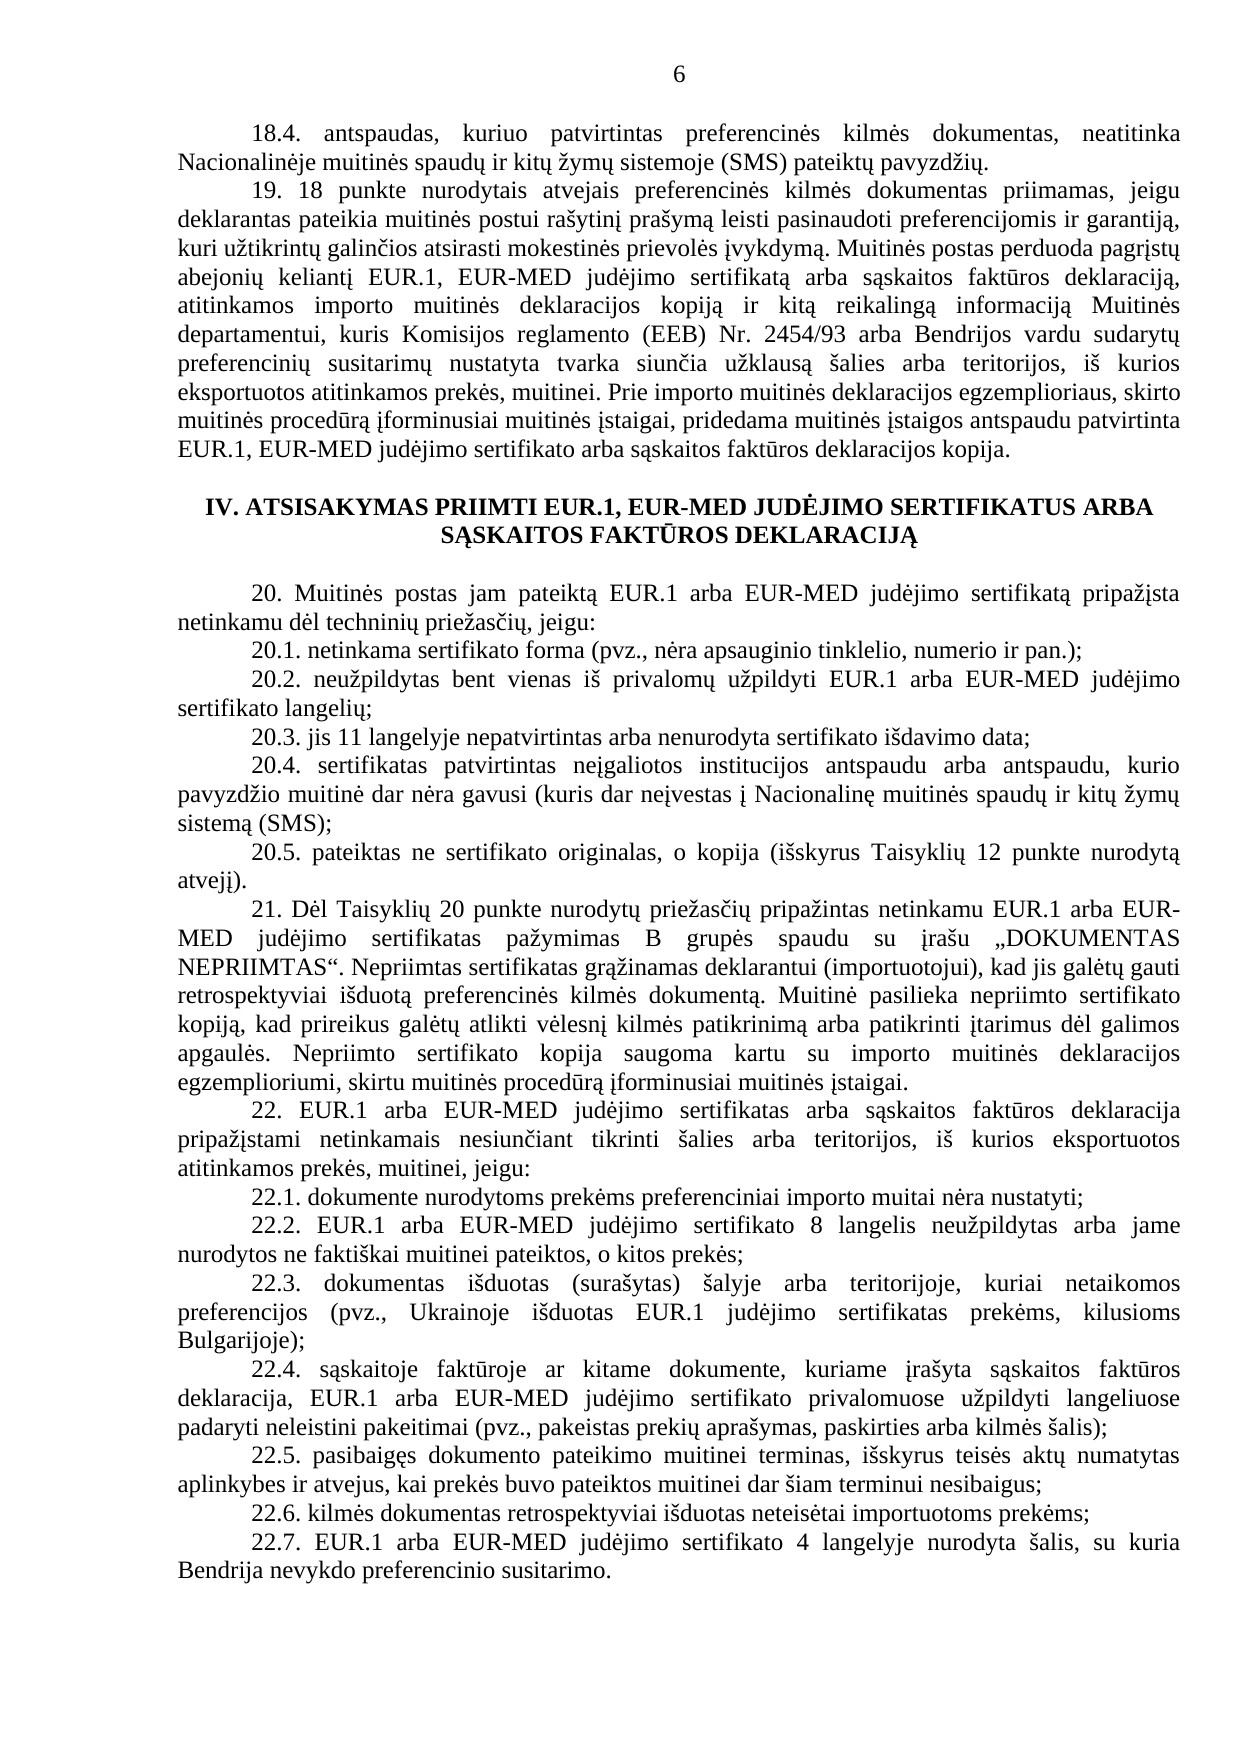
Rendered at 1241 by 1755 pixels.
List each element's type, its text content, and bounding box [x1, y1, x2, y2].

text 20.2. neužpildytas bent vienas iš privalomų užpildyti EUR.1 arba EUR-MED judėjimo sertifikato langelių; [177, 664, 1181, 722]
text 22.6. kilmės dokumentas retrospektyviai išduotas neteisėtai importuotoms prekėms; [177, 1498, 1181, 1527]
text 22.3. dokumentas išduotas (surašytas) šalyje arba teritorijoje, kuriai netaikomos preferencijos (pvz., Ukrainoje išduotas EUR.1 judėjimo sertifikatas prekėms, kilusioms Bulgarijoje); [177, 1268, 1181, 1354]
text 20.1. netinkama sertifikato forma (pvz., nėra apsauginio tinklelio, numerio ir pan.); [177, 636, 1181, 664]
text 22. EUR.1 arba EUR-MED judėjimo sertifikatas arba sąskaitos faktūros deklaracija pripažįstami netinkamais nesiunčiant tikrinti šalies arba teritorijos, iš kurios eksportuotos atitinkamos prekės, muitinei, jeigu: [177, 1096, 1181, 1182]
text 22.1. dokumente nurodytoms prekėms preferenciniai importo muitai nėra nustatyti; [177, 1182, 1181, 1211]
text 20.4. sertifikatas patvirtintas neįgaliotos institucijos antspaudu arba antspaudu, kurio pavyzdžio muitinė dar nėra gavusi (kuris dar neįvestas į Nacionalinę muitinės spaudų ir kitų žymų sistemą (SMS); [177, 751, 1181, 837]
text 22.2. EUR.1 arba EUR-MED judėjimo sertifikato 8 langelis neužpildytas arba jame nurodytos ne faktiškai muitinei pateiktos, o kitos prekės; [177, 1211, 1181, 1268]
text 22.7. EUR.1 arba EUR-MED judėjimo sertifikato 4 langelyje nurodyta šalis, su kuria Bendrija nevykdo preferencinio susitarimo. [177, 1527, 1181, 1584]
text 20.5. pateiktas ne sertifikato originalas, o kopija (išskyrus Taisyklių 12 punkte nurodytą atvejį). [177, 837, 1181, 894]
text 20.3. jis 11 langelyje nepatvirtintas arba nenurodyta sertifikato išdavimo data; [177, 722, 1181, 751]
text 20. Muitinės postas jam pateiktą EUR.1 arba EUR-MED judėjimo sertifikatą pripažįsta netinkamu dėl techninių priežasčių, jeigu: [177, 578, 1181, 636]
text IV. ATSISAKYMAS PRIIMTI EUR.1, EUR-MED JUDĖJIMO SERTIFIKATUS ARBA SĄSKAITOS FAKTŪROS DEKLARACIJĄ [177, 492, 1181, 549]
text 22.4. sąskaitoje faktūroje ar kitame dokumente, kuriame įrašyta sąskaitos faktūros deklaracija, EUR.1 arba EUR-MED judėjimo sertifikato privalomuose užpildyti langeliuose padaryti neleistini pakeitimai (pvz., pakeistas prekių aprašymas, paskirties arba kilmės šalis); [177, 1354, 1181, 1441]
text 18.4. antspaudas, kuriuo patvirtintas preferencinės kilmės dokumentas, neatitinka Nacionalinėje muitinės spaudų ir kitų žymų sistemoje (SMS) pateiktų pavyzdžių. [177, 118, 1181, 176]
text 22.5. pasibaigęs dokumento pateikimo muitinei terminas, išskyrus teisės aktų numatytas aplinkybes ir atvejus, kai prekės buvo pateiktos muitinei dar šiam terminui nesibaigus; [177, 1441, 1181, 1498]
text 21. Dėl Taisyklių 20 punkte nurodytų priežasčių pripažintas netinkamu EUR.1 arba EUR-MED judėjimo sertifikatas pažymimas B grupės spaudu su įrašu „DOKUMENTAS NEPRIIMTAS“. Nepriimtas sertifikatas grąžinamas deklarantui (importuotojui), kad jis galėtų gauti retrospektyviai išduotą preferencinės kilmės dokumentą. Muitinė pasilieka nepriimto sertifikato kopiją, kad prireikus galėtų atlikti vėlesnį kilmės patikrinimą arba patikrinti įtarimus dėl galimos apgaulės. Nepriimto sertifikato kopija saugoma kartu su importo muitinės deklaracijos egzemplioriumi, skirtu muitinės procedūrą įforminusiai muitinės įstaigai. [177, 894, 1181, 1096]
text 19. 18 punkte nurodytais atvejais preferencinės kilmės dokumentas priimamas, jeigu deklarantas pateikia muitinės postui rašytinį prašymą leisti pasinaudoti preferencijomis ir garantiją, kuri užtikrintų galinčios atsirasti mokestinės prievolės įvykdymą. Muitinės postas perduoda pagrįstų abejonių keliantį EUR.1, EUR-MED judėjimo sertifikatą arba sąskaitos faktūros deklaraciją, atitinkamos importo muitinės deklaracijos kopiją ir kitą reikalingą informaciją Muitinės departamentui, kuris Komisijos reglamento (EEB) Nr. 2454/93 arba Bendrijos vardu sudarytų preferencinių susitarimų nustatyta tvarka siunčia užklausą šalies arba teritorijos, iš kurios eksportuotos atitinkamos prekės, muitinei. Prie importo muitinės deklaracijos egzemplioriaus, skirto muitinės procedūrą įforminusiai muitinės įstaigai, pridedama muitinės įstaigos antspaudu patvirtinta EUR.1, EUR-MED judėjimo sertifikato arba sąskaitos faktūros deklaracijos kopija. [177, 176, 1181, 463]
